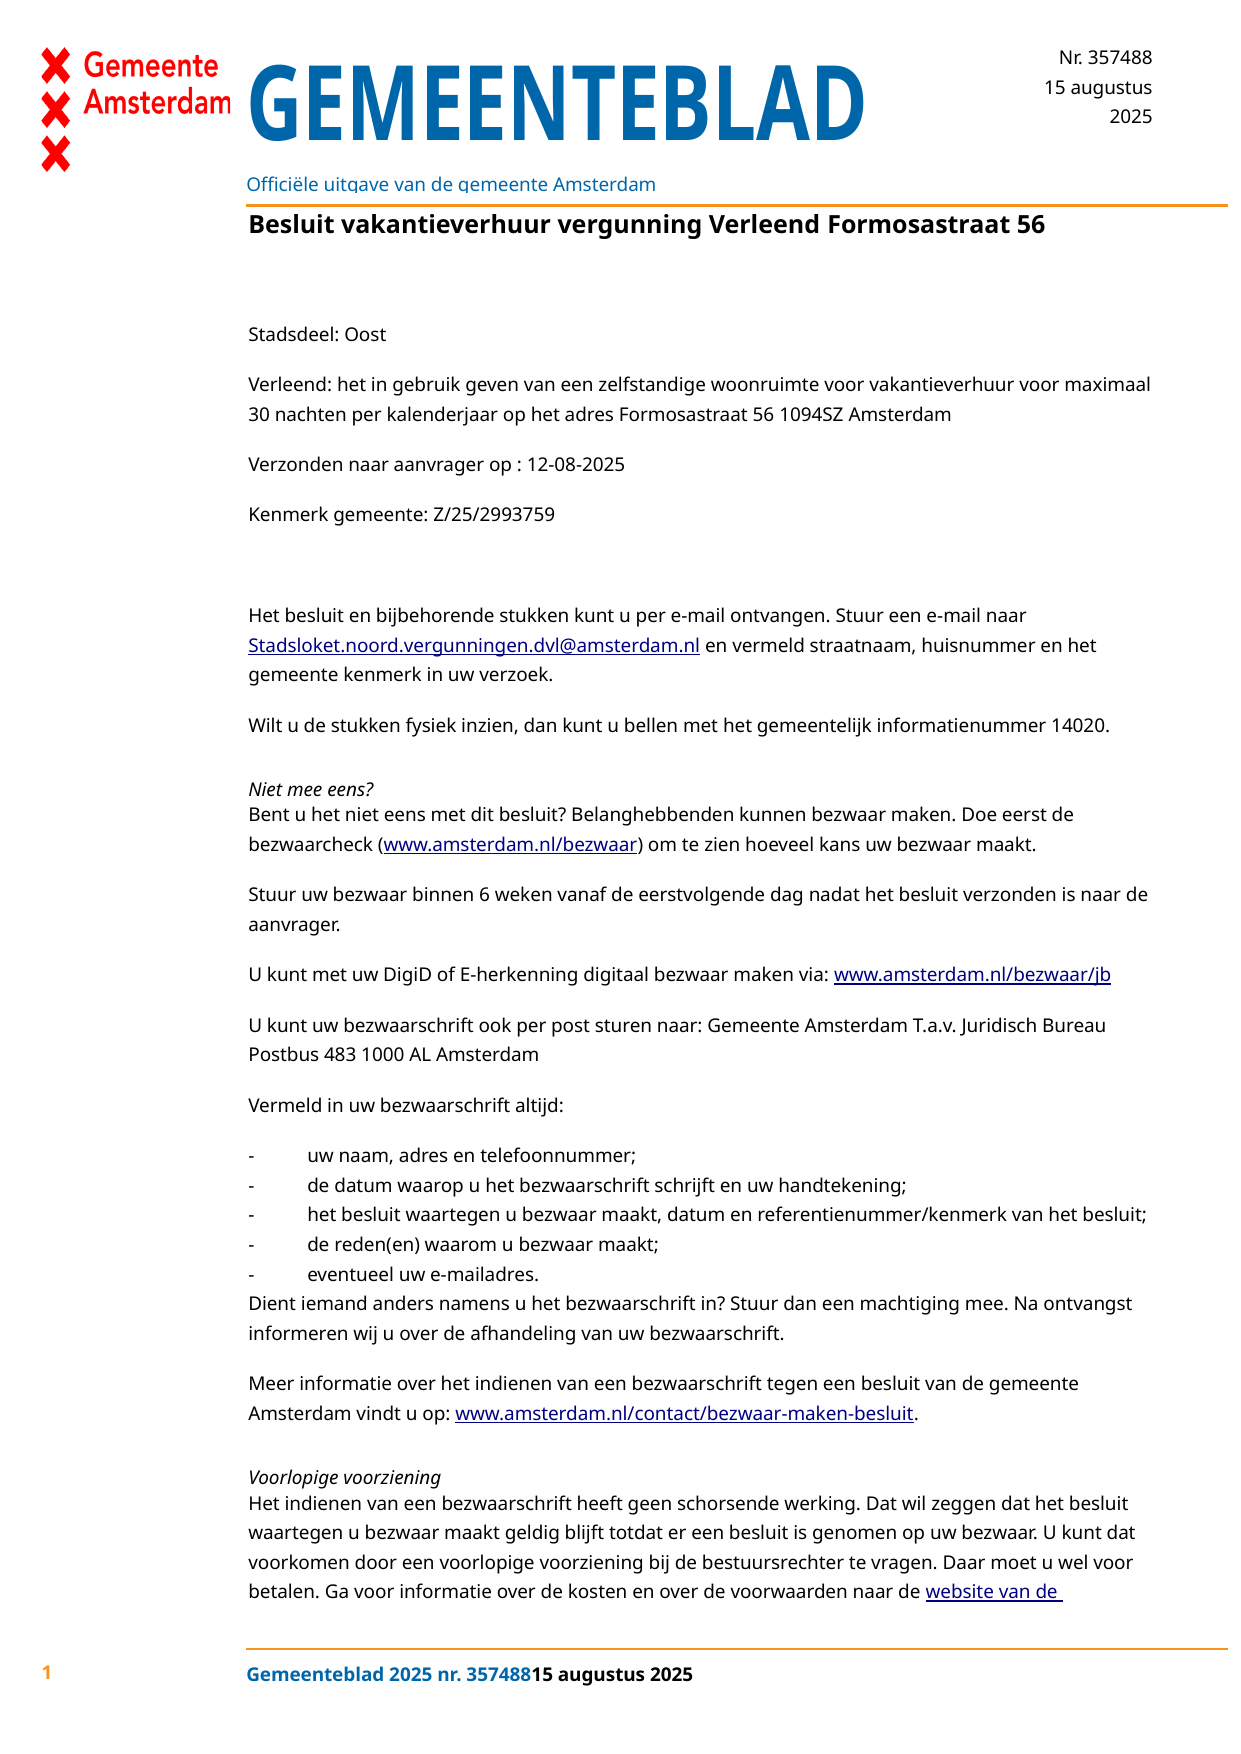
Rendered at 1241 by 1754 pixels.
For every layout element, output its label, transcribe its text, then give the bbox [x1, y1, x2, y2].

list uw naam, adres en telefoonnummer; [248, 1142, 1152, 1168]
text Verzonden naar aanvrager op : 12-08-2025 [248, 451, 1152, 477]
list eventueel uw e-mailadres. [248, 1261, 1152, 1287]
text Niet mee eens? [248, 776, 1152, 802]
text Stuur uw bezwaar binnen 6 weken vanaf de eerstvolgende dag nadat het besluit verzonden is naar de aanvrager. [248, 882, 1152, 937]
list de datum waarop u het bezwaarschrift schrijft en uw handtekening; [248, 1172, 1152, 1198]
text Besluit vakantieverhuur vergunning Verleend Formosastraat 56 [248, 207, 1152, 241]
text Voorlopige voorziening [248, 1464, 1152, 1490]
text Bent u het niet eens met dit besluit? Belanghebbenden kunnen bezwaar maken. Doe eerst de bezwaarcheck (www.amsterdam.nl/bezwaar) om te zien hoeveel kans uw bezwaar maakt. [248, 802, 1152, 857]
text Het indienen van een bezwaarschrift heeft geen schorsende werking. Dat wil zeggen dat het besluit waartegen u bezwaar maakt geldig blijft totdat er een besluit is genomen op uw bezwaar. U kunt dat voorkomen door een voorlopige voorziening bij de bestuursrechter te vragen. Daar moet u wel voor betalen. Ga voor informatie over de kosten en over de voorwaarden naar de website van de [248, 1490, 1152, 1604]
list de reden(en) waarom u bezwaar maakt; [248, 1231, 1152, 1257]
text U kunt met uw DigiD of E-herkenning digitaal bezwaar maken via: www.amsterdam.nl/bezwaar/jb [248, 962, 1152, 987]
list het besluit waartegen u bezwaar maakt, datum en referentienummer/kenmerk van het besluit; [248, 1202, 1152, 1227]
text Verleend: het in gebruik geven van een zelfstandige woonruimte voor vakantieverhuur voor maximaal 30 nachten per kalenderjaar op het adres Formosastraat 56 1094SZ Amsterdam [248, 371, 1152, 426]
text Het besluit en bijbehorende stukken kunt u per e-mail ontvangen. Stuur een e-mail naar Stadsloket.noord.vergunningen.dvl@amsterdam.nl en vermeld straatnaam, huisnummer en het gemeente kenmerk in uw verzoek. [248, 602, 1152, 687]
text Kenmerk gemeente: Z/25/2993759 [248, 502, 1152, 527]
text Meer informatie over het indienen van een bezwaarschrift tegen een besluit van de gemeente Amsterdam vindt u op: www.amsterdam.nl/contact/bezwaar-maken-besluit. [248, 1370, 1152, 1426]
picture [41, 47, 231, 172]
text U kunt uw bezwaarschrift ook per post sturen naar: Gemeente Amsterdam T.a.v. Juridisch Bureau Postbus 483 1000 AL Amsterdam [248, 1012, 1152, 1067]
text Vermeld in uw bezwaarschrift altijd: [248, 1092, 1152, 1118]
text Wilt u de stukken fysiek inzien, dan kunt u bellen met het gemeentelijk informatienummer 14020. [248, 712, 1152, 738]
text Stadsdeel: Oost [248, 321, 1152, 346]
text Dient iemand anders namens u het bezwaarschrift in? Stuur dan een machtiging mee. Na ontvangst informeren wij u over de afhandeling van uw bezwaarschrift. [248, 1290, 1152, 1346]
